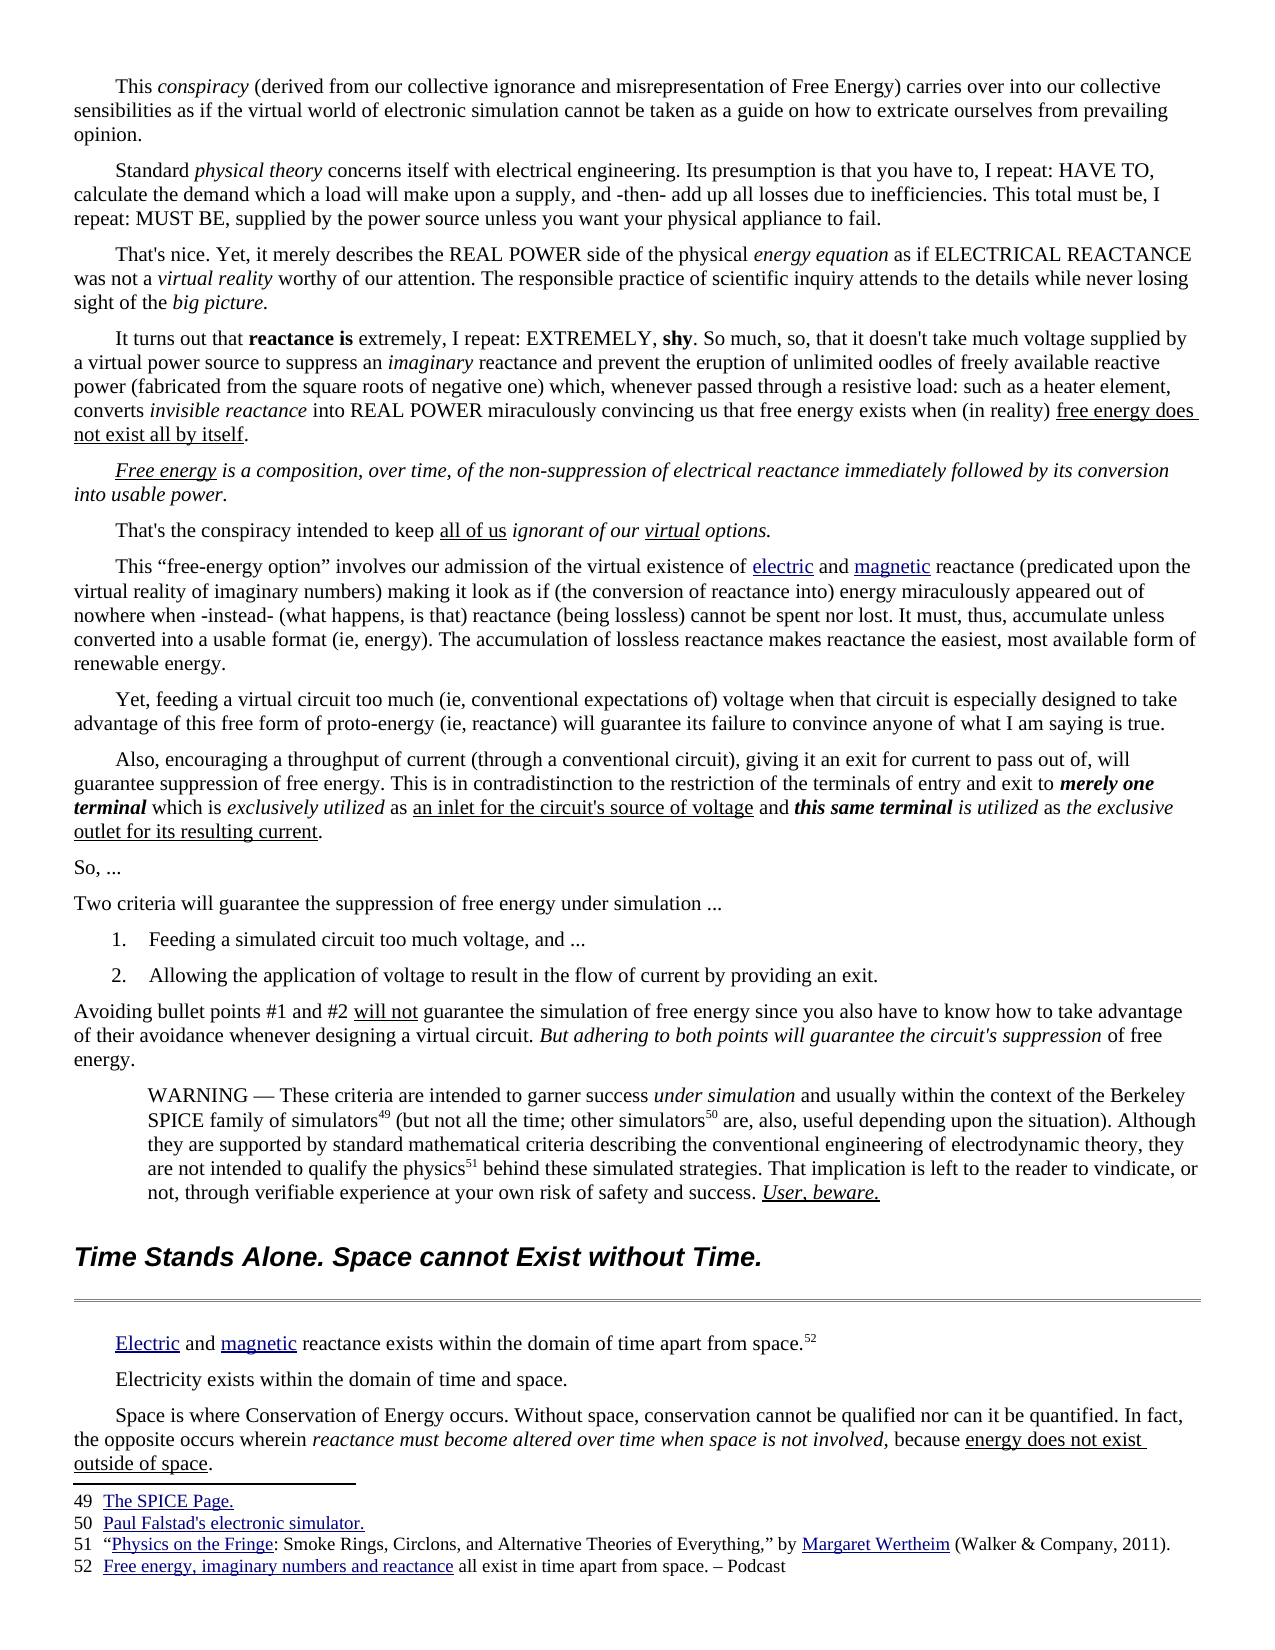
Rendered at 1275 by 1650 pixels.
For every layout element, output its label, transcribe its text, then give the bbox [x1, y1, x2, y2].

text Free energy is a composition, over time, of the non-suppression of electrical reactance immediately followed by its conversion into usable power. [73, 458, 1201, 506]
text WARNING — These criteria are intended to garner success under simulation and usually within the context of the Berkeley SPICE family of simulators (but not all the time; other simulators are, also, useful depending upon the situation). Although they are supported by standard mathematical criteria describing the conventional engineering of electrodynamic theory, they are not intended to qualify the physics behind these simulated strategies. That implication is left to the reader to vindicate, or not, through verifiable experience at your own risk of safety and success. User, beware. [147, 1083, 1201, 1204]
text It turns out that reactance is extremely, I repeat: EXTREMELY, shy. So much, so, that it doesn't take much voltage supplied by a virtual power source to suppress an imaginary reactance and prevent the eruption of unlimited oodles of freely available reactive power (fabricated from the square roots of negative one) which, whenever passed through a resistive load: such as a heater element, converts invisible reactance into REAL POWER miraculously convincing us that free energy exists when (in reality) free energy does not exist all by itself. [73, 326, 1201, 446]
text The SPICE Page. [73, 1490, 1201, 1512]
text Electricity exists within the domain of time and space. [73, 1367, 1201, 1391]
text This “free-energy option” involves our admission of the virtual existence of electric and magnetic reactance (predicated upon the virtual reality of imaginary numbers) making it look as if (the conversion of reactance into) energy miraculously appeared out of nowhere when -instead- (what happens, is that) reactance (being lossless) cannot be spent nor lost. It must, thus, accumulate unless converted into a usable format (ie, energy). The accumulation of lossless reactance makes reactance the easiest, most available form of renewable energy. [73, 554, 1201, 675]
text Paul Falstad's electronic simulator. [73, 1512, 1201, 1533]
text Standard physical theory concerns itself with electrical engineering. Its presumption is that you have to, I repeat: HAVE TO, calculate the demand which a load will make upon a supply, and -then- add up all losses due to inefficiencies. This total must be, I repeat: MUST BE, supplied by the power source unless you want your physical appliance to fail. [73, 158, 1201, 230]
text That's the conspiracy intended to keep all of us ignorant of our virtual options. [73, 518, 1201, 542]
text That's nice. Yet, it merely describes the REAL POWER side of the physical energy equation as if ELECTRICAL REACTANCE was not a virtual reality worthy of our attention. The responsible practice of scientific inquiry attends to the details while never losing sight of the big picture. [73, 242, 1201, 314]
text This conspiracy (derived from our collective ignorance and misrepresentation of Free Energy) carries over into our collective sensibilities as if the virtual world of electronic simulation cannot be taken as a guide on how to extricate ourselves from prevailing opinion. [73, 73, 1201, 146]
text Avoiding bullet points #1 and #2 will not guarantee the simulation of free energy since you also have to know how to take advantage of their avoidance whenever designing a virtual circuit. But adhering to both points will guarantee the circuit's suppression of free energy. [73, 999, 1201, 1071]
text Two criteria will guarantee the suppression of free energy under simulation ... [73, 891, 1201, 915]
text So, ... [73, 855, 1201, 879]
text Also, encouraging a throughput of current (through a conventional circuit), giving it an exit for current to pass out of, will guarantee suppression of free energy. This is in contradistinction to the restriction of the terminals of entry and exit to merely one terminal which is exclusively utilized as an inlet for the circuit's source of voltage and this same terminal is utilized as the exclusive outlet for its resulting current. [73, 747, 1201, 843]
text Yet, feeding a virtual circuit too much (ie, conventional expectations of) voltage when that circuit is especially designed to take advantage of this free form of proto-energy (ie, reactance) will guarantee its failure to convince anyone of what I am saying is true. [73, 687, 1201, 735]
list Allowing the application of voltage to result in the flow of current by providing an exit. [111, 963, 1201, 987]
text Space is where Conservation of Energy occurs. Without space, conservation cannot be qualified nor can it be quantified. In fact, the opposite occurs wherein reactance must become altered over time when space is not involved, because energy does not exist outside of space. [73, 1403, 1201, 1475]
text Electric and magnetic reactance exists within the domain of time apart from space. [73, 1331, 1201, 1355]
text Free energy, imaginary numbers and reactance all exist in time apart from space. – Podcast [73, 1555, 1201, 1576]
subtitle Time Stands Alone. Space cannot Exist without Time. [73, 1241, 1201, 1272]
list Feeding a simulated circuit too much voltage, and ... [111, 927, 1201, 951]
text “Physics on the Fringe: Smoke Rings, Circlons, and Alternative Theories of Everything,” by Margaret Wertheim (Walker & Company, 2011). [73, 1533, 1201, 1555]
